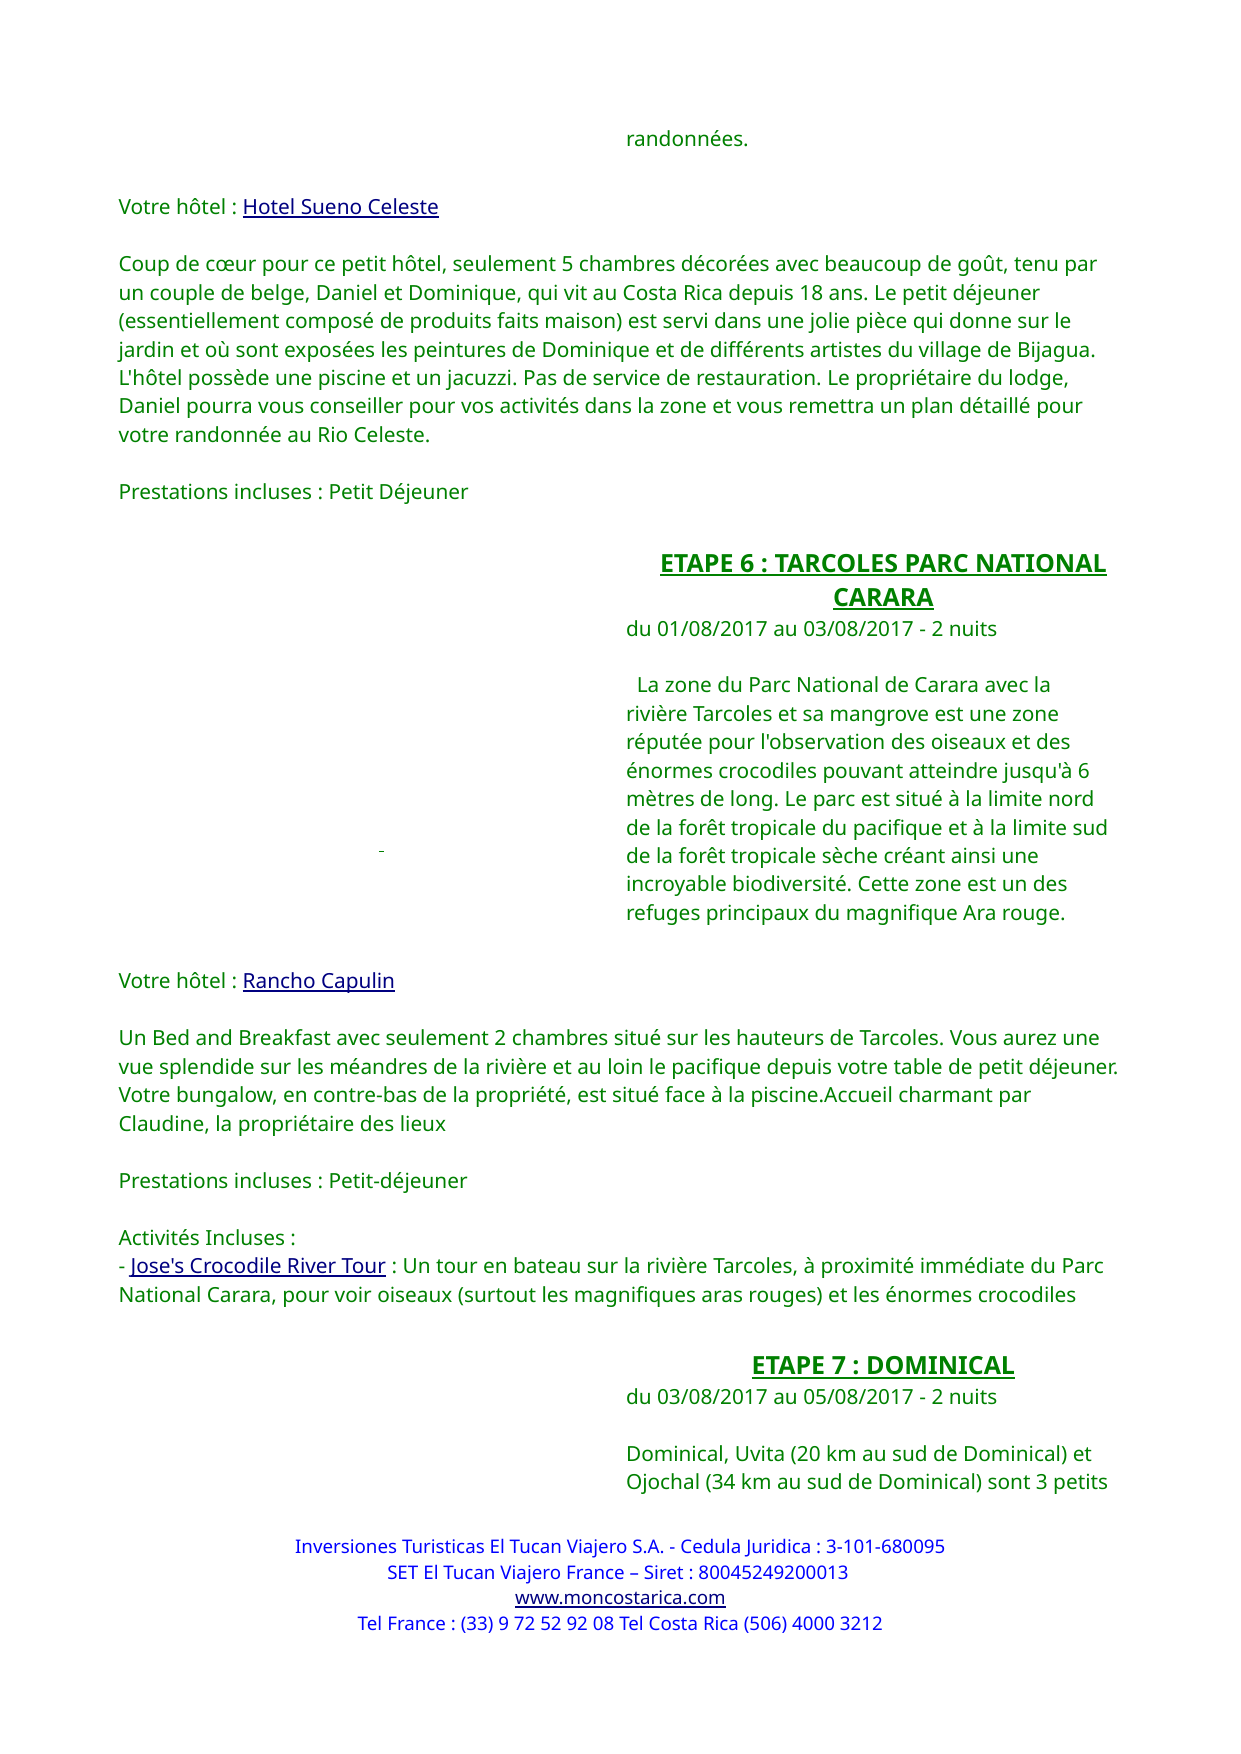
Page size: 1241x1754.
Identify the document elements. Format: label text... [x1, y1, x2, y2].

table_header [118, 540, 620, 932]
table_header randonnées. [620, 118, 1122, 158]
text Votre hôtel : Rancho Capulin [118, 966, 1122, 995]
text Un Bed and Breakfast avec seulement 2 chambres situé sur les hauteurs de Tarcoles. Vous aurez une vue splendide sur les méandres de la rivière et au loin le pacifique depuis votre table de petit déjeuner. Votre bungalow, en contre-bas de la propriété, est situé face à la piscine.Accueil charmant par Claudine, la propriétaire des lieux [118, 1023, 1122, 1137]
text Activités Incluses : [118, 1223, 1122, 1251]
text - Jose's Crocodile River Tour : Un tour en bateau sur la rivière Tarcoles, à proximité immédiate du Parc National Carara, pour voir oiseaux (surtout les magnifiques aras rouges) et les énormes crocodiles [118, 1251, 1122, 1308]
text Coup de cœur pour ce petit hôtel, seulement 5 chambres décorées avec beaucoup de goût, tenu par un couple de belge, Daniel et Dominique, qui vit au Costa Rica depuis 18 ans. Le petit déjeuner (essentiellement composé de produits faits maison) est servi dans une jolie pièce qui donne sur le jardin et où sont exposées les peintures de Dominique et de différents artistes du village de Bijagua. L'hôtel possède une piscine et un jacuzzi. Pas de service de restauration. Le propriétaire du lodge, Daniel pourra vous conseiller pour vos activités dans la zone et vous remettra un plan détaillé pour votre randonnée au Rio Celeste. [118, 249, 1122, 448]
text Prestations incluses : Petit Déjeuner [118, 477, 1122, 506]
table_header ETAPE 6 : TARCOLES PARC NATIONAL CARARA du 01/08/2017 au 03/08/2017 - 2 nuits La zone du Parc National de Carara avec la rivière Tarcoles et sa mangrove est une zone réputée pour l'observation des oiseaux et des énormes crocodiles pouvant atteindre jusqu'à 6 mètres de long. Le parc est situé à la limite nord de la forêt tropicale du pacifique et à la limite sud de la forêt tropicale sèche créant ainsi une incroyable biodiversité. Cette zone est un des refuges principaux du magnifique Ara rouge. [620, 540, 1122, 932]
table_header [118, 118, 620, 158]
table_header [118, 1342, 620, 1501]
table_header ETAPE 7 : DOMINICAL du 03/08/2017 au 05/08/2017 - 2 nuits Dominical, Uvita (20 km au sud de Dominical) et Ojochal (34 km au sud de Dominical) sont 3 petits [620, 1342, 1122, 1501]
text Prestations incluses : Petit-déjeuner [118, 1166, 1122, 1194]
text Votre hôtel : Hotel Sueno Celeste [118, 192, 1122, 221]
